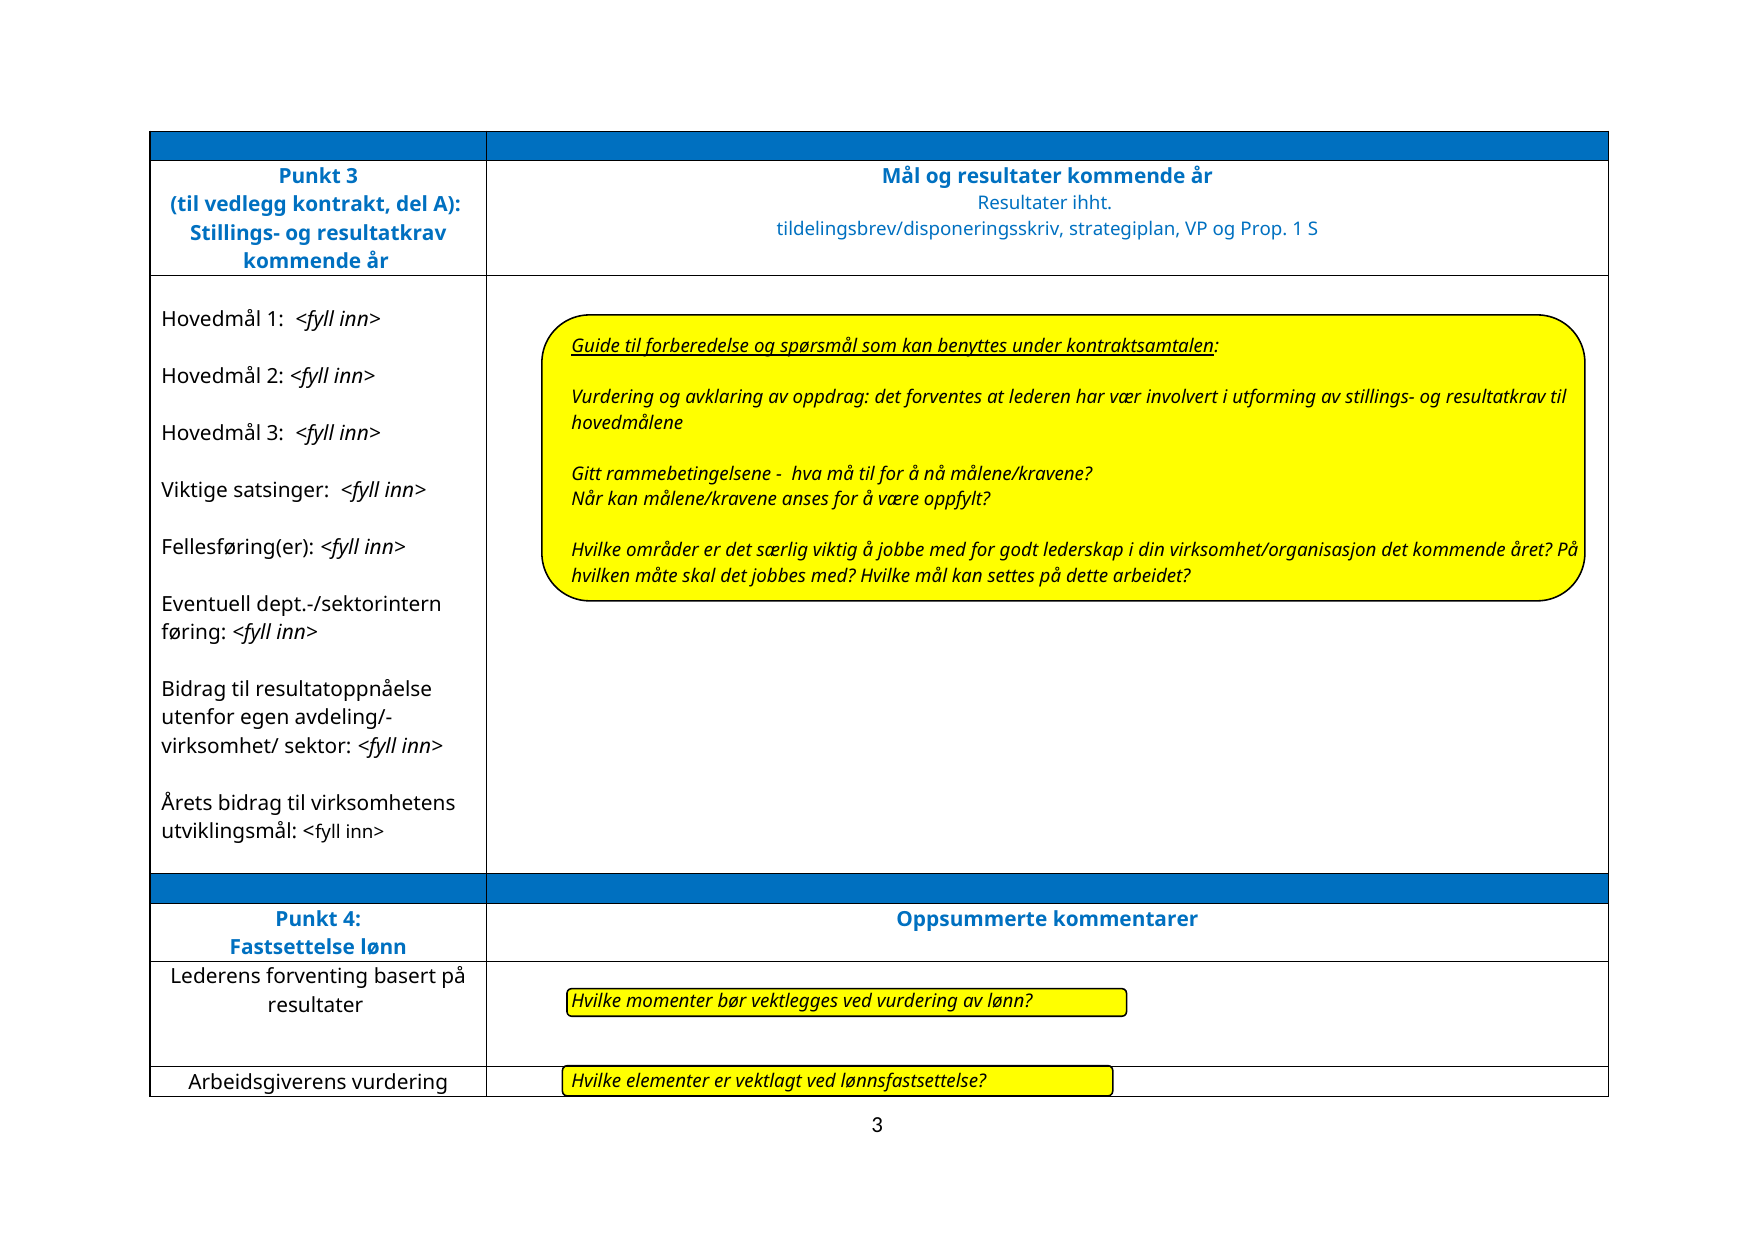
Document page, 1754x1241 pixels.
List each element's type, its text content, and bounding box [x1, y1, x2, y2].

table_cell [151, 874, 486, 903]
table_cell Lederens forventing basert på resultater [151, 962, 486, 1066]
table_cell Hvilke elementer er vektlagt ved lønnsfastsettelse? [1112, 1067, 1608, 1096]
table_cell Punkt 3 (til vedlegg kontrakt, del A): Stillings- og resultatkrav kommende år [151, 161, 486, 275]
table_cell Arbeidsgiverens vurdering [151, 1067, 486, 1096]
table_cell Mål og resultater kommende år Resultater ihht. tildelingsbrev/disponeringsskriv, strategiplan, VP og Prop. 1 S [487, 161, 1608, 275]
table_cell Punkt 4: Fastsettelse lønn [151, 904, 486, 961]
table_cell Hvilke elementer er vektlagt ved lønnsfastsettelse? [487, 1067, 563, 1096]
table_cell Hvilke momenter bør vektlegges ved vurdering av lønn? [487, 962, 1608, 1066]
table_cell Oppsummerte kommentarer [487, 904, 1608, 961]
table_cell [487, 874, 1608, 903]
table_header [487, 132, 1608, 160]
table_header [151, 132, 486, 160]
table_cell Guide til forberedelse og spørsmål som kan benyttes under kontraktsamtalen: Vurdering og avklaring av oppdrag: det forventes at lederen har vær involvert i utforming av stillings- og resultatkrav til hovedmålene Gitt rammebetingelsene - hva må til for å nå målene/kravene? Når kan målene/kravene anses for å være oppfylt? Hvilke områder er det særlig viktig å jobbe med for godt lederskap i din virksomhet/organisasjon det kommende året? På hvilken måte skal det jobbes med? Hvilke mål kan settes på dette arbeidet? [487, 276, 1608, 873]
table_cell Hovedmål 1: <fyll inn> Hovedmål 2: <fyll inn> Hovedmål 3: <fyll inn> Viktige satsinger: <fyll inn> Fellesføring(er): <fyll inn> Eventuell dept.-/sektorintern føring: <fyll inn> Bidrag til resultatoppnåelse utenfor egen avdeling/- virksomhet/ sektor: <fyll inn> Årets bidrag til virksomhetens utviklingsmål: <fyll inn> [151, 276, 486, 873]
